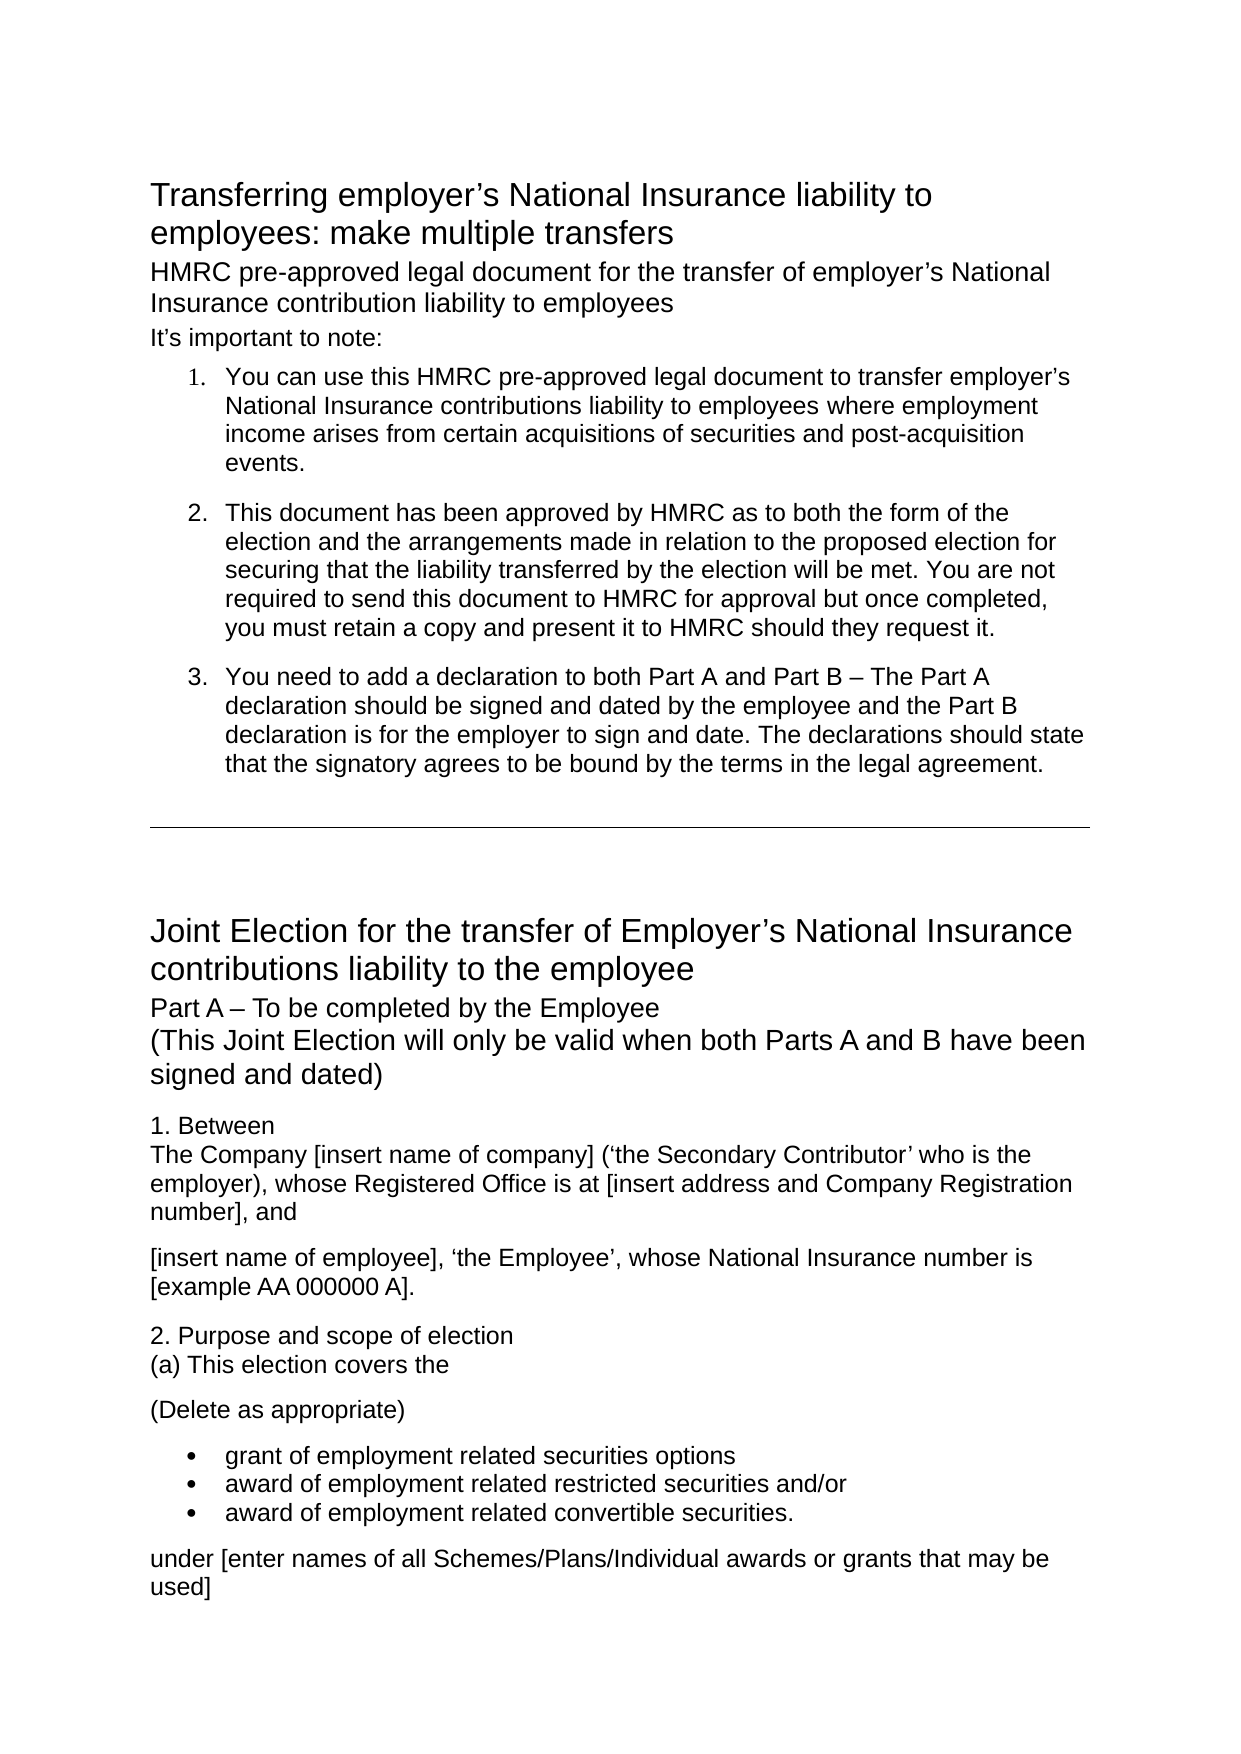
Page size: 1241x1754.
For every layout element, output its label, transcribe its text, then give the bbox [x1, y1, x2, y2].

text (a) This election covers the [150, 1350, 1090, 1378]
subtitle 2. Purpose and scope of election [150, 1321, 1090, 1350]
text (This Joint Election will only be valid when both Parts A and B have been signed and dated) [150, 1023, 1090, 1090]
subtitle It’s important to note: [150, 323, 1090, 351]
text [insert name of employee], ‘the Employee’, whose National Insurance number is [example AA 000000 A]. [150, 1243, 1090, 1300]
list You can use this HMRC pre-approved legal document to transfer employer’s National Insurance contributions liability to employees where employment income arises from certain acquisitions of securities and post-acquisition events. [187, 362, 1090, 477]
text under [enter names of all Schemes/Plans/Individual awards or grants that may be used] [150, 1543, 1090, 1601]
text The Company [insert name of company] (‘the Secondary Contributor’ who is the employer), whose Registered Office is at [insert address and Company Registration number], and [150, 1140, 1090, 1226]
subtitle HMRC pre-approved legal document for the transfer of employer’s National Insurance contribution liability to employees [150, 256, 1090, 318]
list This document has been approved by HMRC as to both the form of the election and the arrangements made in relation to the proposed election for securing that the liability transferred by the election will be met. You are not required to send this document to HMRC for approval but once completed, you must retain a copy and present it to HMRC should they request it. [187, 498, 1090, 642]
subtitle Joint Election for the transfer of Employer’s National Insurance contributions liability to the employee [150, 911, 1090, 988]
list You need to add a declaration to both Part A and Part B – The Part A declaration should be signed and dated by the employee and the Part B declaration is for the employer to sign and date. The declarations should state that the signatory agrees to be bound by the terms in the legal agreement. [187, 662, 1090, 777]
subtitle 1. Between [150, 1111, 1090, 1140]
list award of employment related convertible securities. [187, 1498, 1090, 1527]
subtitle Transferring employer’s National Insurance liability to employees: make multiple transfers [150, 175, 1090, 252]
list grant of employment related securities options [187, 1441, 1090, 1469]
list award of employment related restricted securities and/or [187, 1469, 1090, 1498]
text (Delete as appropriate) [150, 1395, 1090, 1424]
subtitle Part A – To be completed by the Employee [150, 992, 1090, 1023]
